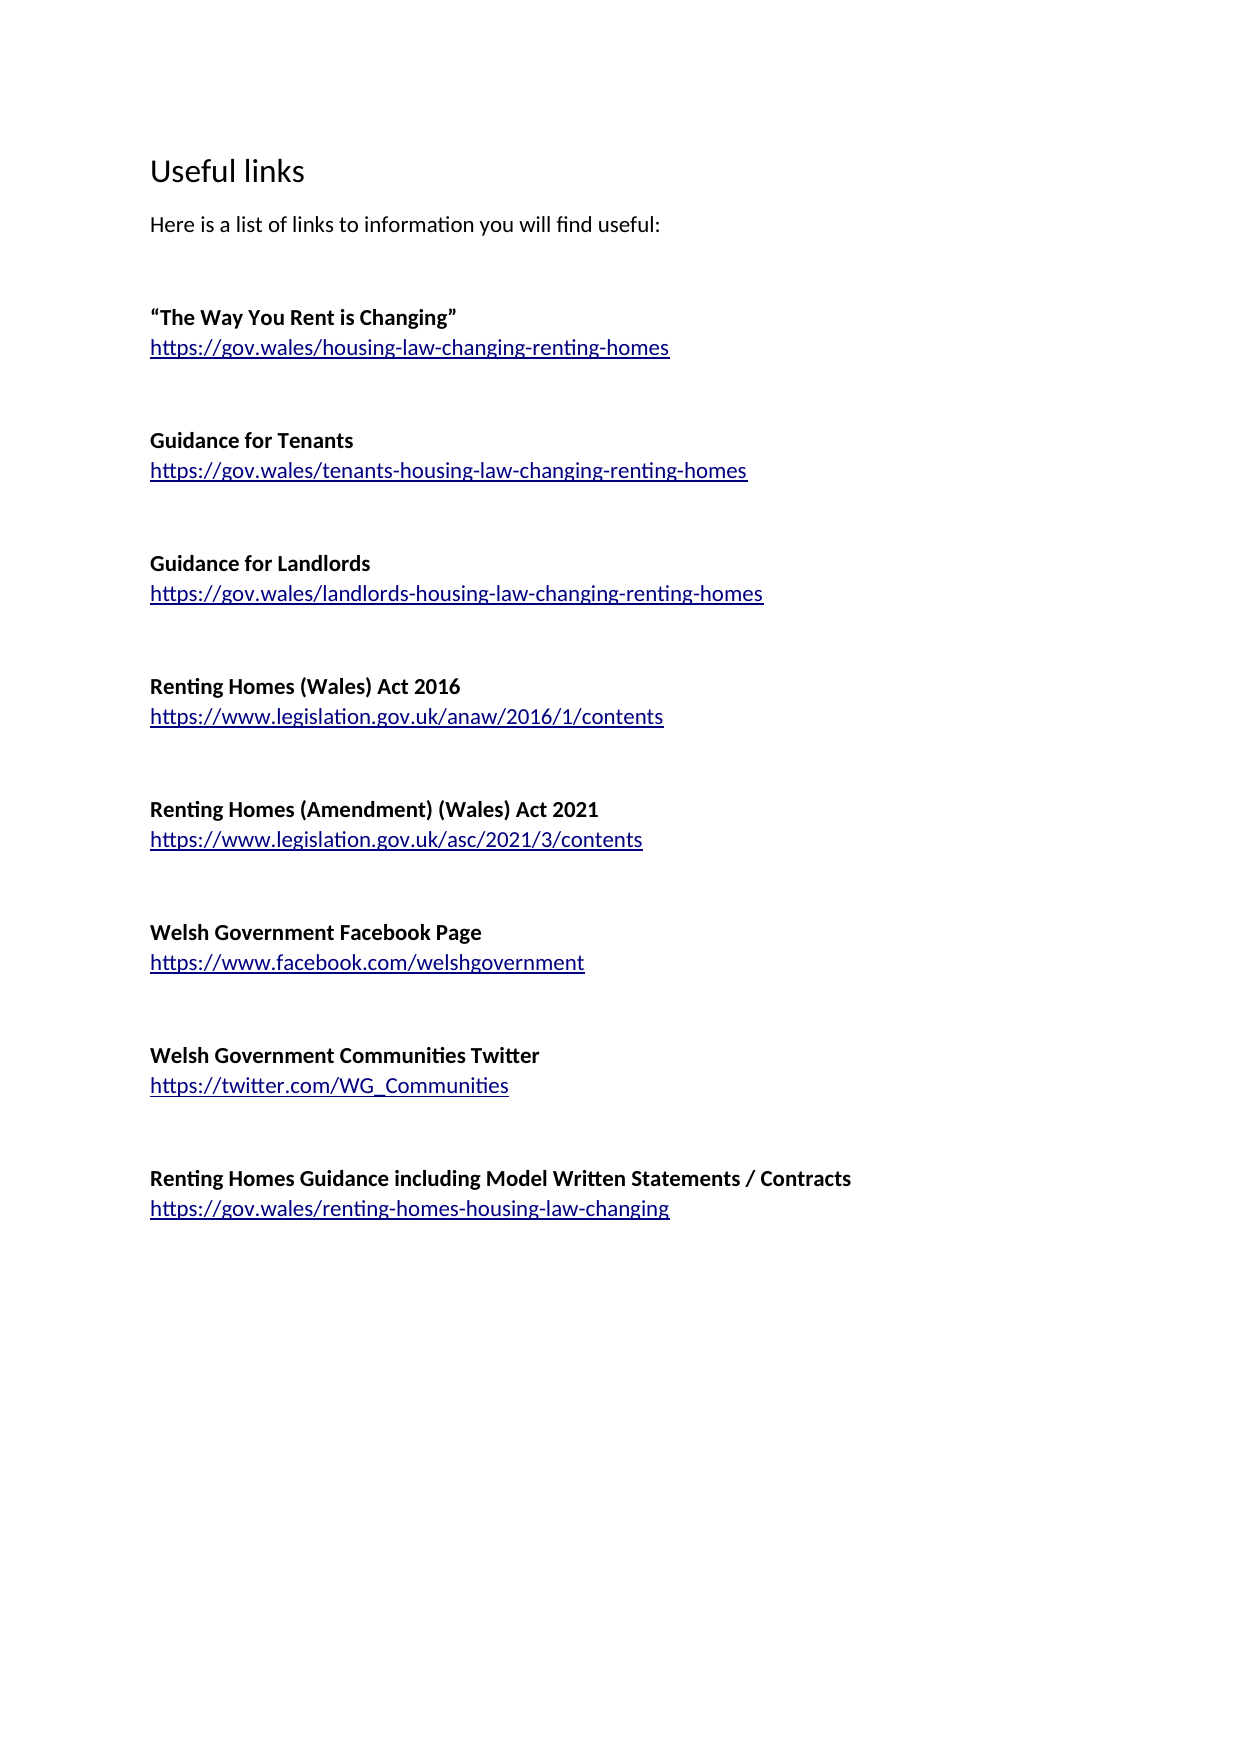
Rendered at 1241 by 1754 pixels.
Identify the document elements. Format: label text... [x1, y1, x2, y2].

text Welsh Government Facebook Page https://www.facebook.com/welshgovernment [150, 918, 1090, 976]
text Useful links [150, 150, 1090, 191]
text Here is a list of links to information you will find useful: [150, 210, 1090, 238]
text “The Way You Rent is Changing” https://gov.wales/housing-law-changing-renting-homes [150, 303, 1090, 361]
text Renting Homes (Amendment) (Wales) Act 2021 https://www.legislation.gov.uk/asc/2021/3/contents [150, 795, 1090, 853]
text Welsh Government Communities Twitter https://twitter.com/WG_Communities [150, 1041, 1090, 1099]
text Guidance for Landlords https://gov.wales/landlords-housing-law-changing-renting-homes [150, 549, 1090, 607]
text Guidance for Tenants https://gov.wales/tenants-housing-law-changing-renting-homes [150, 426, 1090, 484]
text Renting Homes Guidance including Model Written Statements / Contracts https://gov.wales/renting-homes-housing-law-changing [150, 1164, 1090, 1222]
text Renting Homes (Wales) Act 2016 https://www.legislation.gov.uk/anaw/2016/1/contents [150, 672, 1090, 730]
